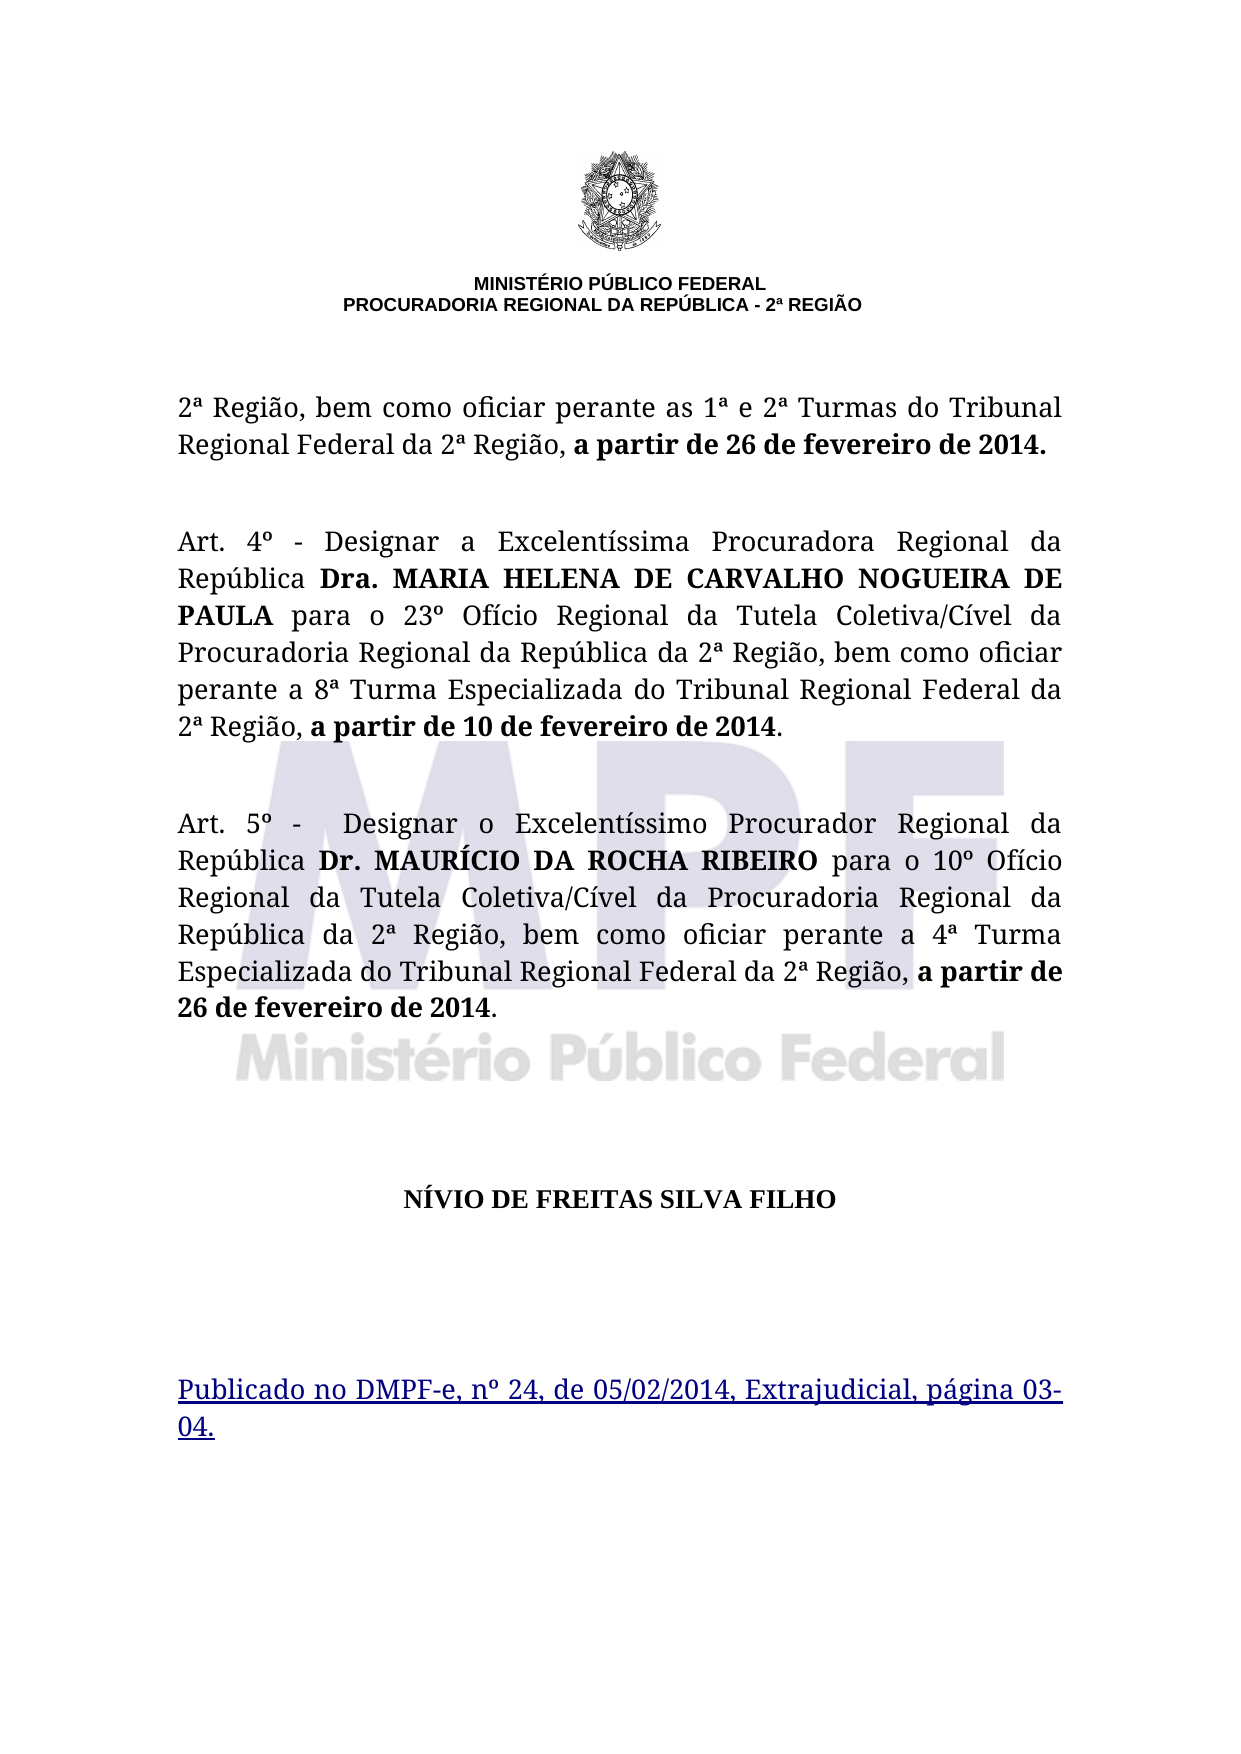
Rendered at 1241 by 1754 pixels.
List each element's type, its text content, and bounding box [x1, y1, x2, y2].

picture [236, 1026, 1004, 1081]
text 04. [177, 1402, 1063, 1444]
text Publicado no DMPF-e, nº 24, de 05/02/2014, Extrajudicial, página 03- [177, 1370, 1063, 1401]
picture [236, 744, 1004, 804]
text Art. 4º - Designar a Excelentíssima Procuradora Regional da República Dra. MARIA HELENA DE CARVALHO NOGUEIRA DE PAULA para o 23º Ofício Regional da Tutela Coletiva/Cível da Procuradoria Regional da República da 2ª Região, bem como oficiar perante a 8ª Turma Especializada do Tribunal Regional Federal da 2ª Região, a partir de 10 de fevereiro de 2014. [177, 523, 1063, 744]
text 2ª Região, bem como oficiar perante as 1ª e 2ª Turmas do Tribunal Regional Federal da 2ª Região, a partir de 26 de fevereiro de 2014. [177, 389, 1063, 462]
text NÍVIO DE FREITAS SILVA FILHO [177, 1183, 1063, 1215]
picture [577, 151, 663, 251]
text Art. 5º - Designar o Excelentíssimo Procurador Regional da República Dr. MAURÍCIO DA ROCHA RIBEIRO para o 10º Ofício Regional da Tutela Coletiva/Cível da Procuradoria Regional da República da 2ª Região, bem como oficiar perante a 4ª Turma Especializada do Tribunal Regional Federal da 2ª Região, a partir de 26 de fevereiro de 2014. [177, 804, 1063, 1026]
